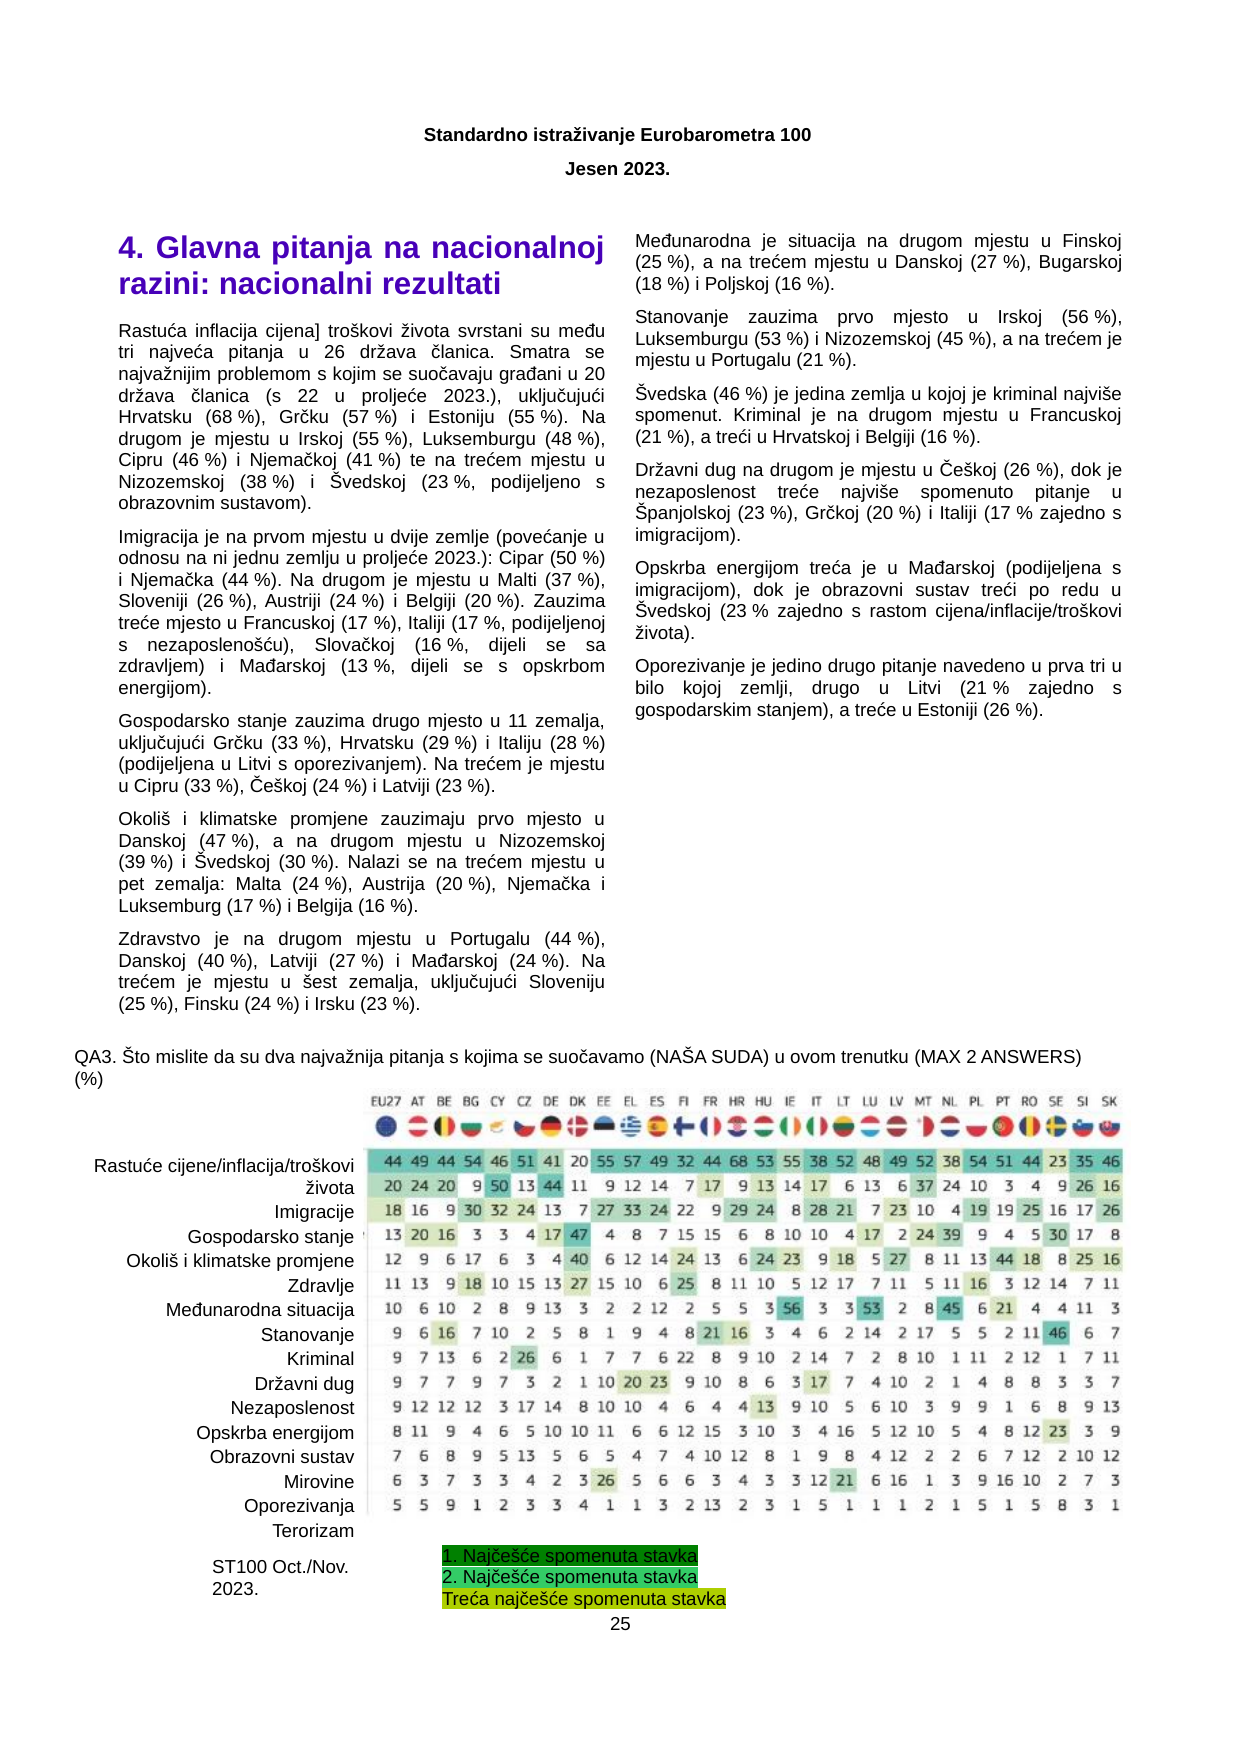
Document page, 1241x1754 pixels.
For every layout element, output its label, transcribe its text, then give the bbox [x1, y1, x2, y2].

text Državni dug na drugom je mjestu u Češkoj (26 %), dok je nezaposlenost treće najviše spomenuto pitanje u Španjolskoj (23 %), Grčkoj (20 %) i Italiji (17 % zajedno s imigracijom). [635, 459, 1122, 545]
text Rastuća inflacija cijena] troškovi života svrstani su među tri najveća pitanja u 26 država članica. Smatra se najvažnijim problemom s kojim se suočavaju građani u 20 država članica (s 22 u proljeće 2023.), uključujući Hrvatsku (68 %), Grčku (57 %) i Estoniju (55 %). Na drugom je mjestu u Irskoj (55 %), Luksemburgu (48 %), Cipru (46 %) i Njemačkoj (41 %) te na trećem mjestu u Nizozemskoj (38 %) i Švedskoj (23 %, podijeljeno s obrazovnim sustavom). [118, 320, 605, 514]
text Zdravstvo je na drugom mjestu u Portugalu (44 %), Danskoj (40 %), Latviji (27 %) i Mađarskoj (24 %). Na trećem je mjestu u šest zemalja, uključujući Sloveniju (25 %), Finsku (24 %) i Irsku (23 %). [118, 928, 605, 1014]
text Imigracija je na prvom mjestu u dvije zemlje (povećanje u odnosu na ni jednu zemlju u proljeće 2023.): Cipar (50 %) i Njemačka (44 %). Na drugom je mjestu u Malti (37 %), Sloveniji (26 %), Austriji (24 %) i Belgiji (20 %). Zauzima treće mjesto u Francuskoj (17 %), Italiji (17 %, podijeljenoj s nezaposlenošću), Slovačkoj (16 %, dijeli se sa zdravljem) i Mađarskoj (13 %, dijeli se s opskrbom energijom). [118, 526, 605, 698]
text Švedska (46 %) je jedina zemlja u kojoj je kriminal najviše spomenut. Kriminal je na drugom mjestu u Francuskoj (21 %), a treći u Hrvatskoj i Belgiji (16 %). [635, 382, 1122, 447]
text Međunarodna je situacija na drugom mjestu u Finskoj (25 %), a na trećem mjestu u Danskoj (27 %), Bugarskoj (18 %) i Poljskoj (16 %). [635, 229, 1122, 294]
text Okoliš i klimatske promjene zauzimaju prvo mjesto u Danskoj (47 %), a na drugom mjestu u Nizozemskoj (39 %) i Švedskoj (30 %). Nalazi se na trećem mjestu u pet zemalja: Malta (24 %), Austrija (20 %), Njemačka i Luksemburg (17 %) i Belgija (16 %). [118, 808, 605, 916]
text Stanovanje zauzima prvo mjesto u Irskoj (56 %), Luksemburgu (53 %) i Nizozemskoj (45 %), a na trećem je mjestu u Portugalu (21 %). [635, 306, 1122, 371]
text Opskrba energijom treća je u Mađarskoj (podijeljena s imigracijom), dok je obrazovni sustav treći po redu u Švedskoj (23 % zajedno s rastom cijena/inflacije/troškovi života). [635, 557, 1122, 643]
subtitle 4. Glavna pitanja na nacionalnoj razini: nacionalni rezultati [118, 229, 605, 301]
text Oporezivanje je jedino drugo pitanje navedeno u prva tri u bilo kojoj zemlji, drugo u Litvi (21 % zajedno s gospodarskim stanjem), a treće u Estoniji (26 %). [635, 655, 1122, 720]
picture [363, 1088, 1131, 1528]
text Gospodarsko stanje zauzima drugo mjesto u 11 zemalja, uključujući Grčku (33 %), Hrvatsku (29 %) i Italiju (28 %) (podijeljena u Litvi s oporezivanjem). Na trećem je mjestu u Cipru (33 %), Češkoj (24 %) i Latviji (23 %). [118, 710, 605, 796]
